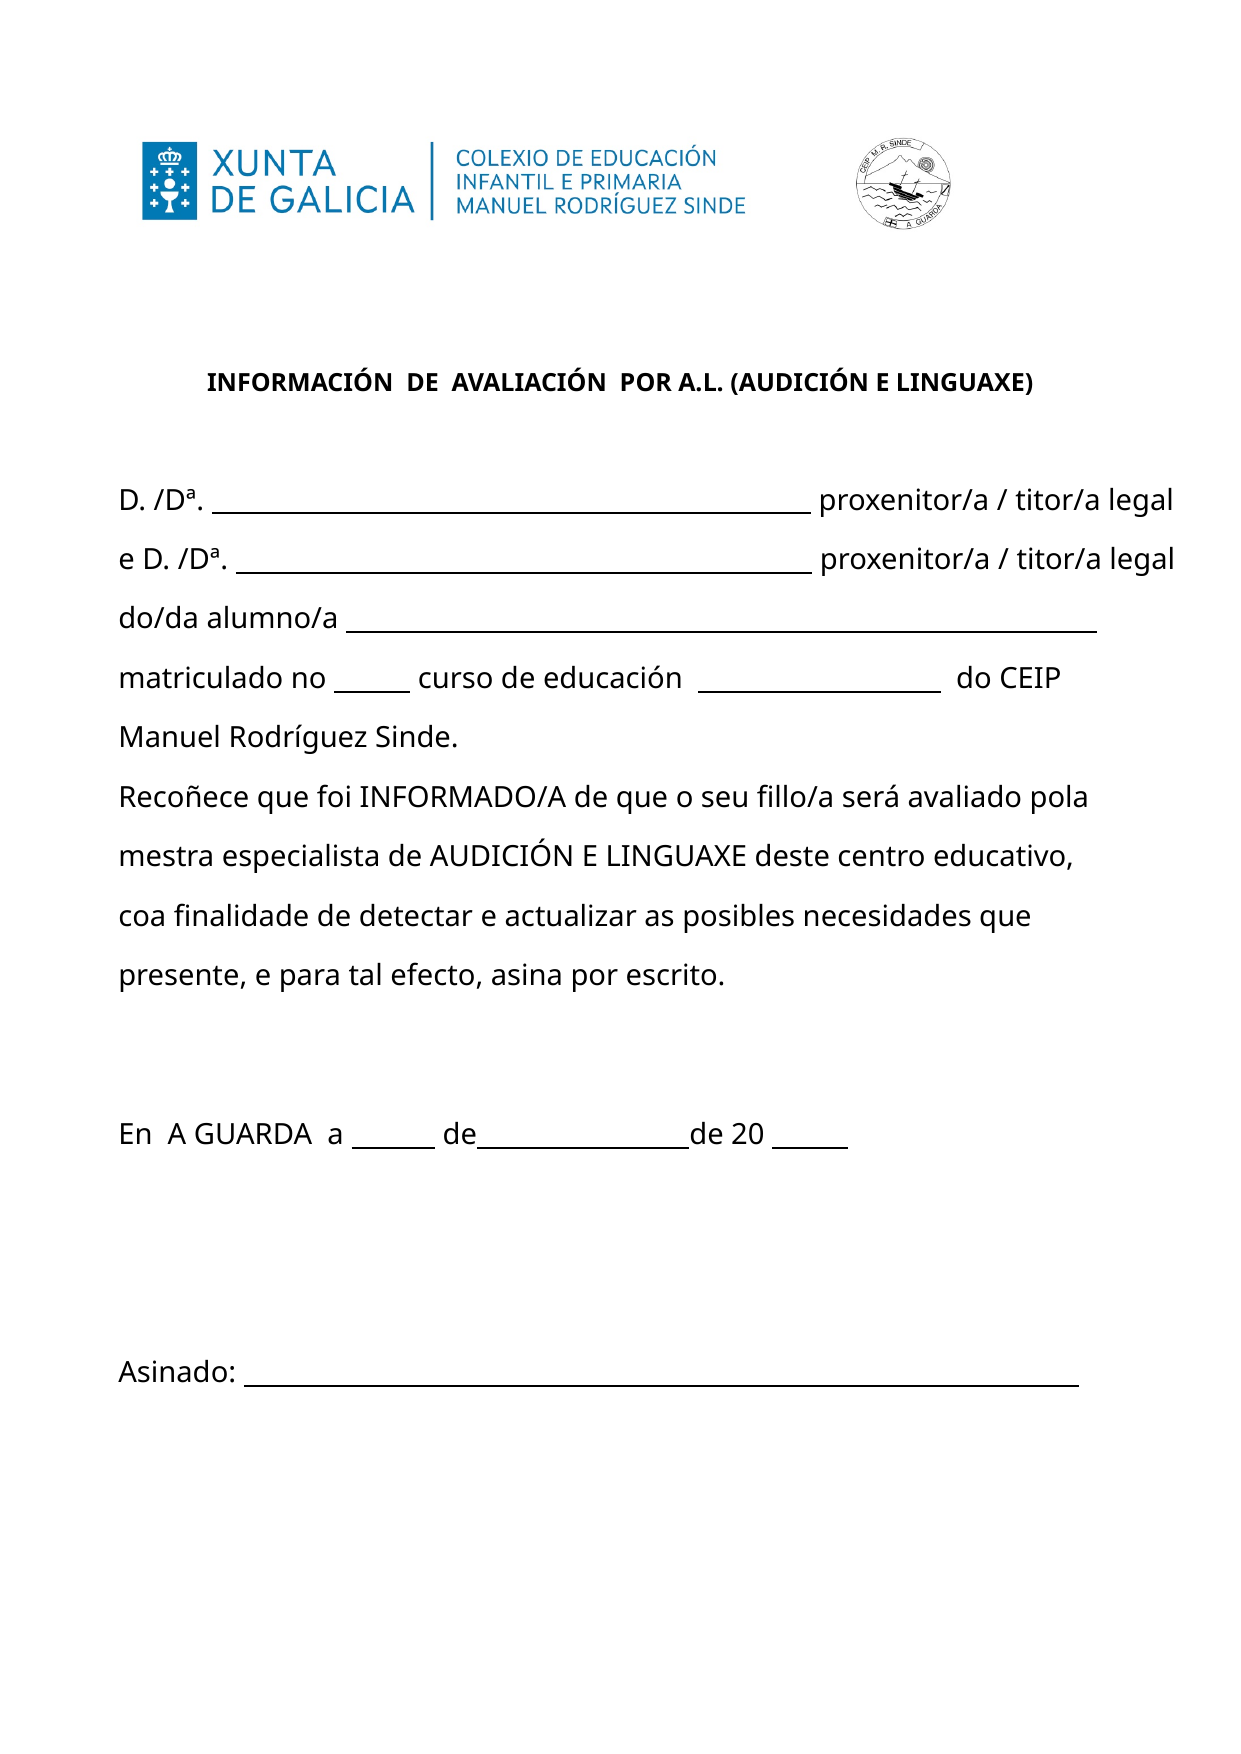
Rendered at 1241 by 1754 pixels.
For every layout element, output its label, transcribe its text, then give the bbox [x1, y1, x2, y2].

text e D. /Dª. proxenitor/a / titor/a legal [118, 538, 1181, 578]
picture [118, 118, 1123, 246]
text Asinado: [118, 1351, 1178, 1391]
text En A GUARDA a de de 20 [118, 1113, 1178, 1153]
text INFORMACIÓN DE AVALIACIÓN POR A.L. (AUDICIÓN E LINGUAXE) [118, 364, 1122, 399]
text do/da alumno/a [118, 598, 1181, 637]
text matriculado no curso de educación do CEIP Manuel Rodríguez Sinde. [118, 657, 1122, 756]
text Recoñece que foi INFORMADO/A de que o seu fillo/a será avaliado pola mestra especialista de AUDICIÓN E LINGUAXE deste centro educativo, coa finalidade de detectar e actualizar as posibles necesidades que presente, e para tal efecto, asina por escrito. [118, 776, 1122, 994]
text D. /Dª. proxenitor/a / titor/a legal [118, 479, 1181, 518]
